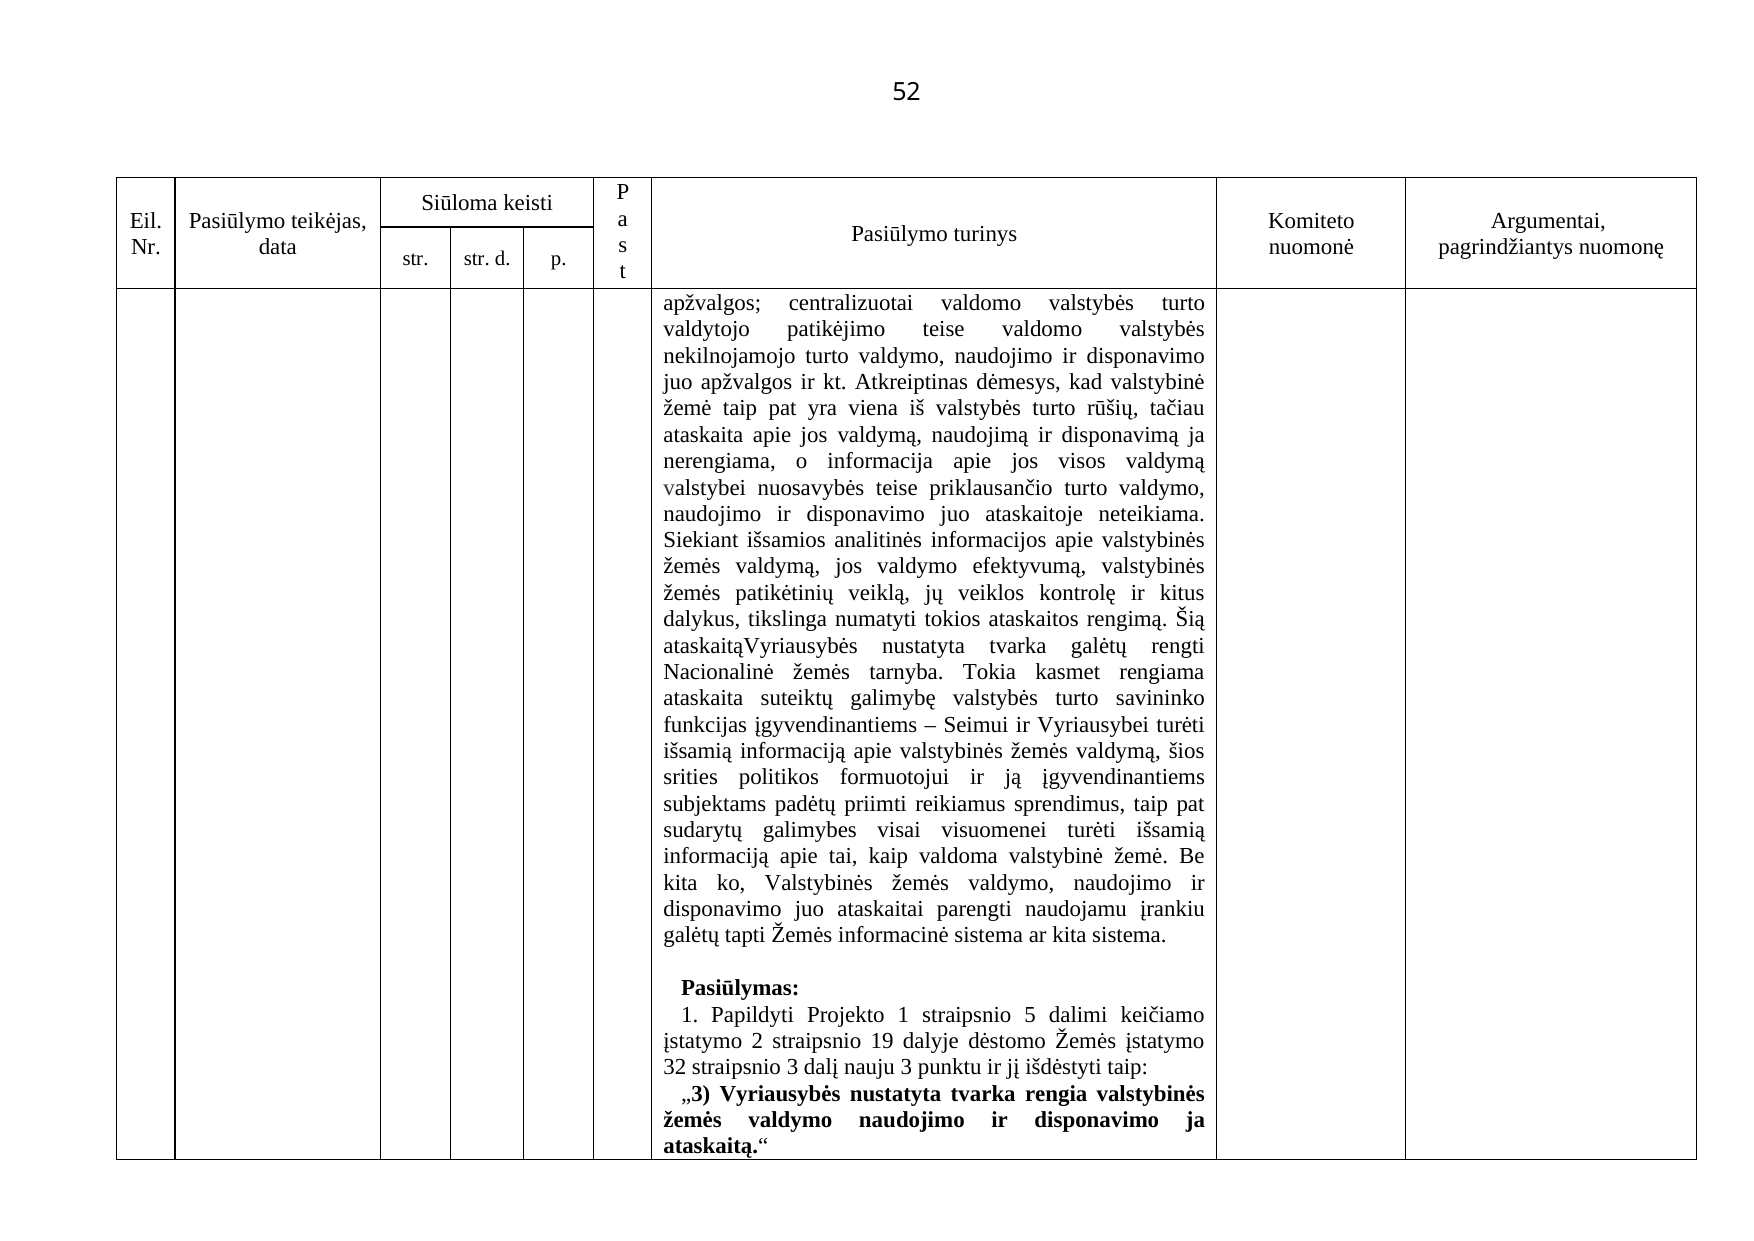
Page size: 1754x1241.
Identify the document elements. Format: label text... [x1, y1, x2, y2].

table_cell str. d. [451, 228, 523, 288]
table_cell [594, 289, 651, 1159]
table_cell [381, 289, 450, 1159]
table_cell [176, 289, 380, 1159]
table_cell [1217, 289, 1405, 1159]
table_cell [524, 289, 593, 1159]
table_header Pastabos [594, 178, 651, 288]
table_header Siūloma keisti [381, 178, 593, 226]
table_cell apžvalgos; centralizuotai valdomo valstybės turto valdytojo patikėjimo teise valdomo valstybės nekilnojamojo turto valdymo, naudojimo ir disponavimo juo apžvalgos ir kt. Atkreiptinas dėmesys, kad valstybinė žemė taip pat yra viena iš valstybės turto rūšių, tačiau ataskaita apie jos valdymą, naudojimą ir disponavimą ja nerengiama, o informacija apie jos visos valdymą valstybei nuosavybės teise priklausančio turto valdymo, naudojimo ir disponavimo juo ataskaitoje neteikiama. Siekiant išsamios analitinės informacijos apie valstybinės žemės valdymą, jos valdymo efektyvumą, valstybinės žemės patikėtinių veiklą, jų veiklos kontrolę ir kitus dalykus, tikslinga numatyti tokios ataskaitos rengimą. Šią ataskaitąVyriausybės nustatyta tvarka galėtų rengti Nacionalinė žemės tarnyba. Tokia kasmet rengiama ataskaita suteiktų galimybę valstybės turto savininko funkcijas įgyvendinantiems – Seimui ir Vyriausybei turėti išsamią informaciją apie valstybinės žemės valdymą, šios srities politikos formuotojui ir ją įgyvendinantiems subjektams padėtų priimti reikiamus sprendimus, taip pat sudarytų galimybes visai visuomenei turėti išsamią informaciją apie tai, kaip valdoma valstybinė žemė. Be kita ko, Valstybinės žemės valdymo, naudojimo ir disponavimo juo ataskaitai parengti naudojamu įrankiu galėtų tapti Žemės informacinė sistema ar kita sistema. Pasiūlymas: 1. Papildyti Projekto 1 straipsnio 5 dalimi keičiamo įstatymo 2 straipsnio 19 dalyje dėstomo Žemės įstatymo 32 straipsnio 3 dalį nauju 3 punktu ir jį išdėstyti taip: „3) Vyriausybės nustatyta tvarka rengia valstybinės žemės valdymo naudojimo ir disponavimo ja ataskaitą.“ [652, 289, 1216, 1159]
table_header Komiteto nuomonė [1217, 178, 1405, 288]
table_header Eil. Nr. [117, 178, 174, 288]
table_cell str. [381, 228, 450, 288]
table_header Argumentai, pagrindžiantys nuomonę [1406, 178, 1696, 288]
table_cell p. [524, 228, 593, 288]
table_cell [1406, 289, 1696, 1159]
table_header Pasiūlymo turinys [652, 178, 1216, 288]
table_cell [117, 289, 174, 1159]
table_cell [451, 289, 523, 1159]
table_header Pasiūlymo teikėjas, data [176, 178, 380, 288]
